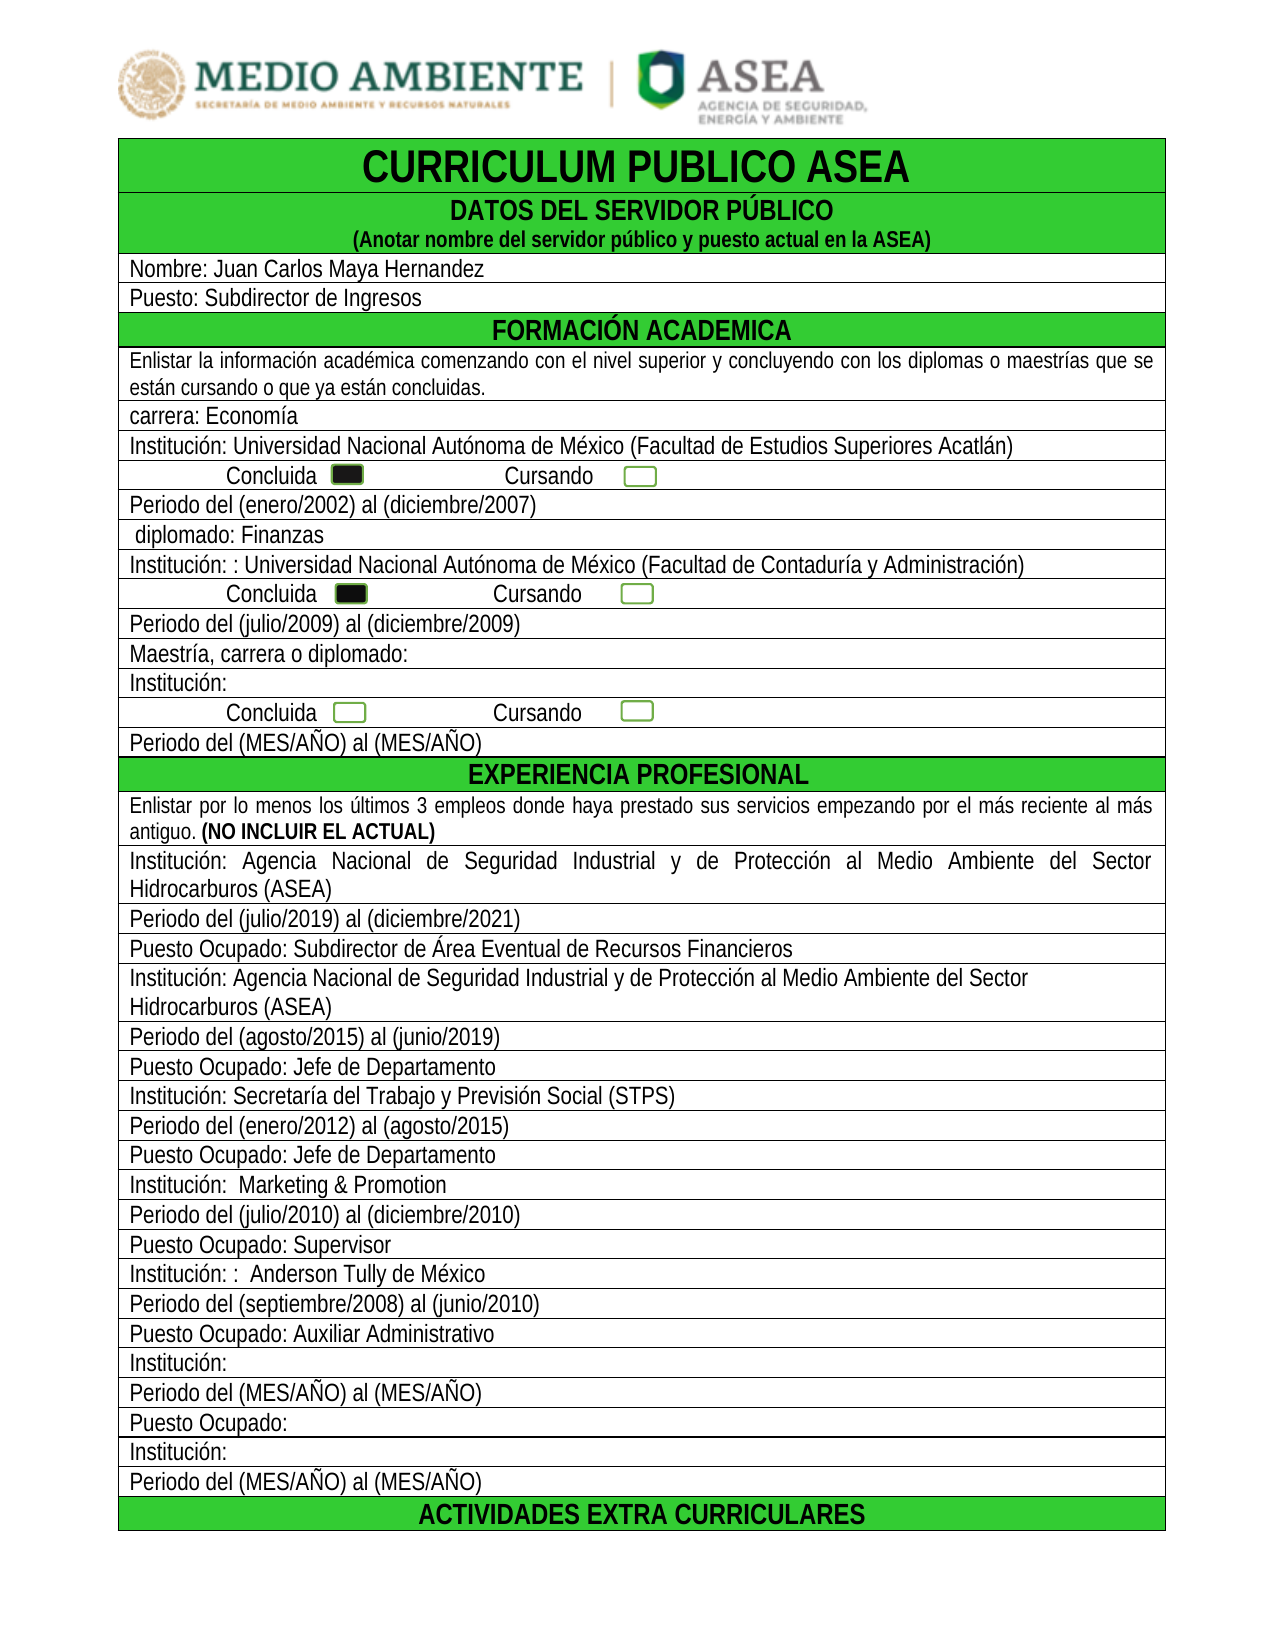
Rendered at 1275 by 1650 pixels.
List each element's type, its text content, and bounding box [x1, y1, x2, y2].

table_cell Periodo del (enero/2012) al (agosto/2015) [119, 1111, 1165, 1139]
table_cell Institución: Universidad Nacional Autónoma de México (Facultad de Estudios Superiores Acatlán) [119, 431, 1165, 459]
table_cell Enlistar la información académica comenzando con el nivel superior y concluyendo con los diplomas o maestrías que se están cursando o que ya están concluidas. [119, 348, 1165, 400]
table_cell carrera: Economía [119, 401, 1165, 430]
table_cell Puesto Ocupado: Jefe de Departamento [119, 1051, 1165, 1080]
table_cell Concluida Cursando [119, 461, 1165, 489]
table_cell diplomado: Finanzas [119, 520, 1165, 549]
table_cell Puesto Ocupado: Jefe de Departamento [119, 1141, 1165, 1169]
table_cell Puesto Ocupado: Auxiliar Administrativo [119, 1319, 1165, 1347]
table_cell Periodo del (enero/2002) al (diciembre/2007) [119, 490, 1165, 519]
table_cell Institución: : Anderson Tully de México [119, 1259, 1165, 1288]
table_cell ACTIVIDADES EXTRA CURRICULARES [119, 1497, 1165, 1530]
table_cell Institución: Agencia Nacional de Seguridad Industrial y de Protección al Medio Ambiente del Sector Hidrocarburos (ASEA) [119, 846, 1165, 903]
table_cell Puesto Ocupado: Supervisor [119, 1230, 1165, 1258]
table_cell Institución: Secretaría del Trabajo y Previsión Social (STPS) [119, 1081, 1165, 1110]
table_cell EXPERIENCIA PROFESIONAL [119, 758, 1165, 791]
table_cell Periodo del (MES/AÑO) al (MES/AÑO) [119, 1378, 1165, 1407]
table_cell Periodo del (julio/2009) al (diciembre/2009) [119, 609, 1165, 638]
table_cell Institución: Agencia Nacional de Seguridad Industrial y de Protección al Medio Ambiente del Sector Hidrocarburos (ASEA) [119, 964, 1165, 1021]
table_cell Institución: [119, 1438, 1165, 1466]
table_cell Institución: : Universidad Nacional Autónoma de México (Facultad de Contaduría y Administración) [119, 550, 1165, 578]
table_cell Institución: Marketing & Promotion [119, 1170, 1165, 1199]
table_cell DATOS DEL SERVIDOR PÚBLICO (Anotar nombre del servidor público y puesto actual en la ASEA) [119, 193, 1165, 253]
table_cell Periodo del (julio/2019) al (diciembre/2021) [119, 904, 1165, 933]
table_cell Periodo del (MES/AÑO) al (MES/AÑO) [119, 1467, 1165, 1496]
table_cell Enlistar por lo menos los últimos 3 empleos donde haya prestado sus servicios empezando por el más reciente al más antiguo. (NO INCLUIR EL ACTUAL) [119, 792, 1165, 845]
table_cell Concluida Cursando [119, 579, 1165, 608]
table_cell Periodo del (septiembre/2008) al (junio/2010) [119, 1289, 1165, 1318]
table_cell Nombre: Juan Carlos Maya Hernandez [119, 254, 1165, 282]
table_cell Institución: [119, 669, 1165, 697]
table_cell Periodo del (MES/AÑO) al (MES/AÑO) [119, 728, 1165, 756]
table_cell Concluida Cursando [119, 698, 1165, 727]
table_cell Periodo del (agosto/2015) al (junio/2019) [119, 1022, 1165, 1050]
table_cell Puesto: Subdirector de Ingresos [119, 283, 1165, 312]
table_header CURRICULUM PUBLICO ASEA [119, 139, 1165, 192]
table_cell FORMACIÓN ACADEMICA [119, 313, 1165, 346]
table_cell Periodo del (julio/2010) al (diciembre/2010) [119, 1200, 1165, 1228]
table_cell Institución: [119, 1348, 1165, 1377]
table_cell Maestría, carrera o diplomado: [119, 639, 1165, 667]
table_cell Puesto Ocupado: [119, 1408, 1165, 1436]
table_cell Puesto Ocupado: Subdirector de Área Eventual de Recursos Financieros [119, 934, 1165, 962]
